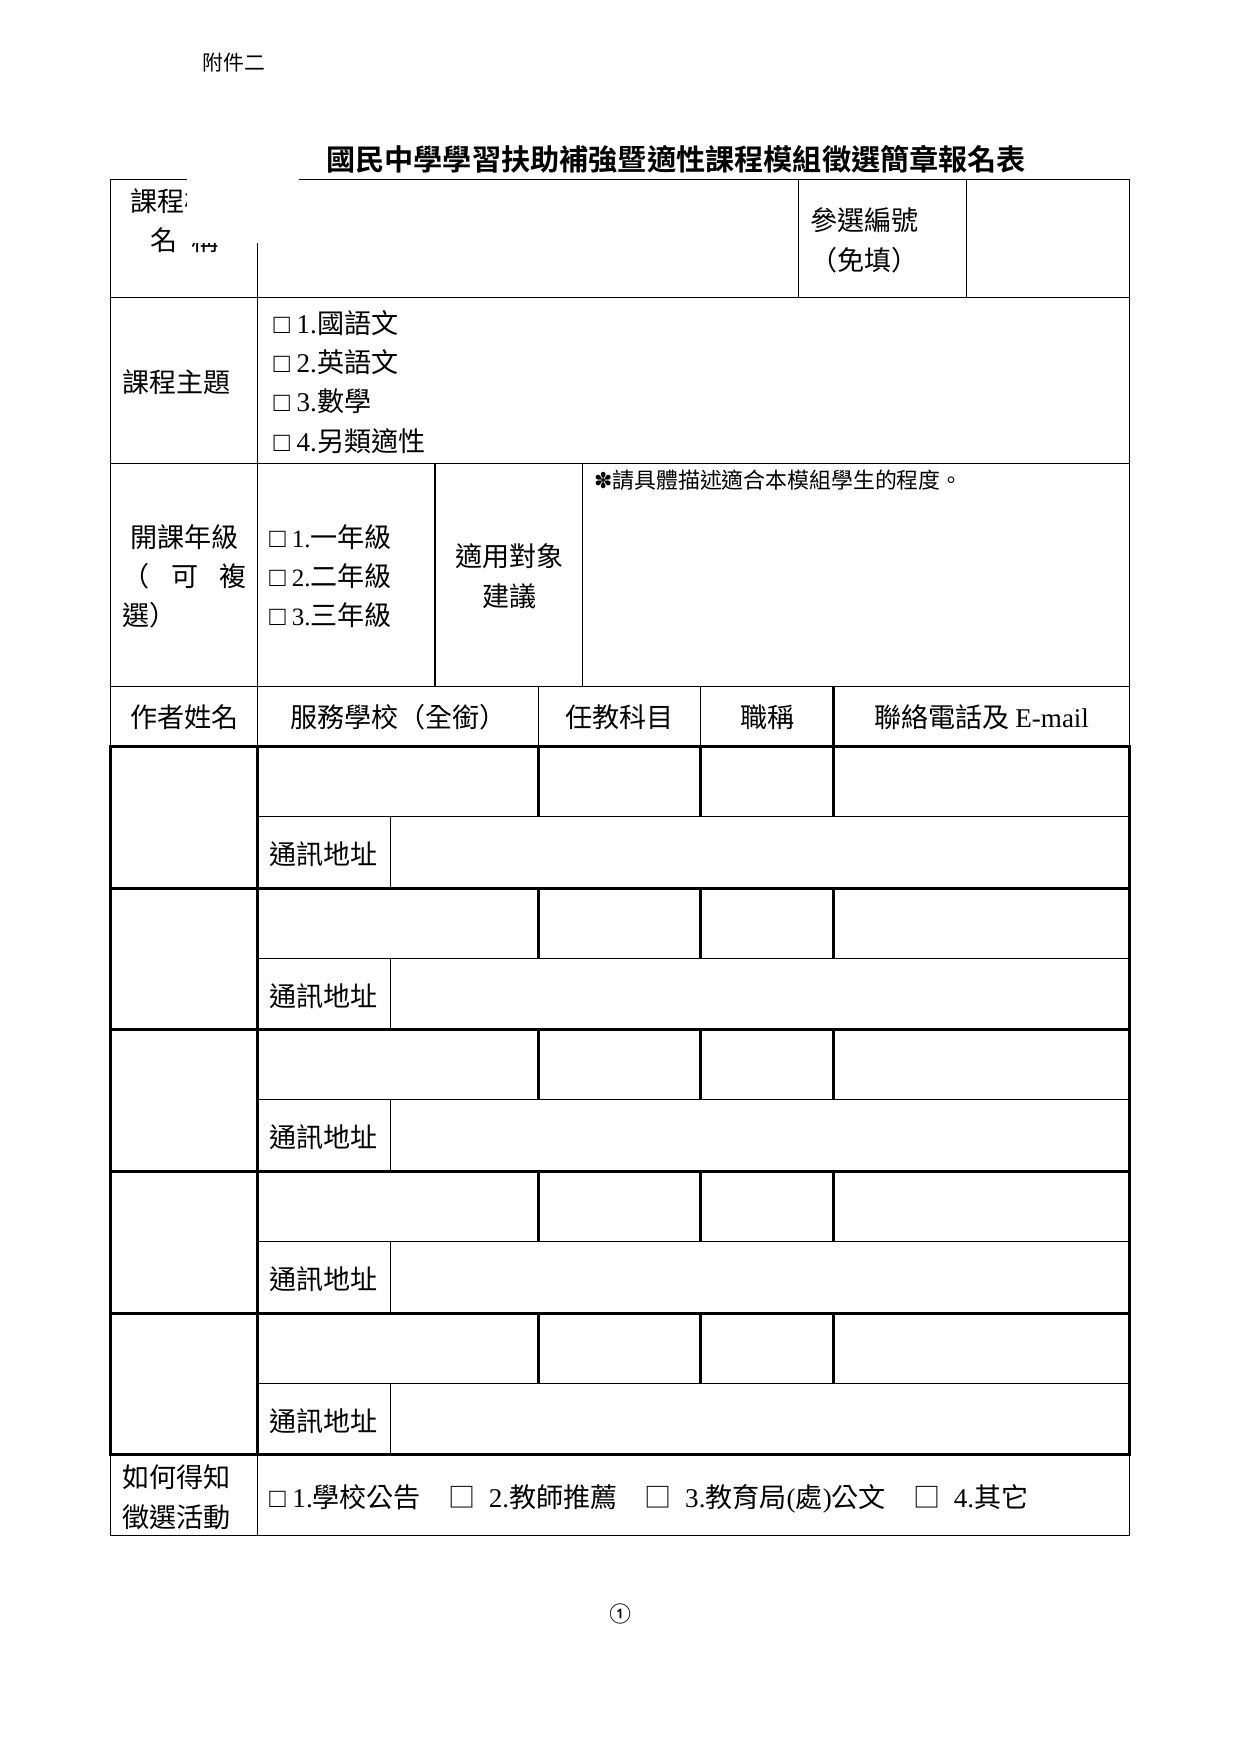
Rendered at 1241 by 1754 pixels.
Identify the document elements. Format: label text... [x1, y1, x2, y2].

table_cell 通訊地址 [259, 817, 390, 887]
table_cell [540, 748, 699, 816]
table_cell [112, 1173, 256, 1312]
table_cell [112, 1315, 256, 1453]
table_cell [112, 890, 256, 1028]
table_cell [391, 959, 1128, 1028]
table_cell [702, 1173, 832, 1241]
table_cell [702, 890, 832, 957]
text 國民中學學習扶助補強暨適性課程模組徵選簡章報名表 [187, 39, 1053, 243]
table_cell 職稱 [701, 687, 832, 745]
table_cell [259, 748, 537, 816]
table_cell 通訊地址 [259, 1384, 390, 1453]
table_cell □ 1.學校公告 □ 2.教師推薦 □ 3.教育局(處)公文 □ 4.其它 [258, 1456, 1129, 1535]
table_cell [835, 890, 1128, 957]
table_cell [702, 1031, 832, 1099]
table_cell □ 1.國語文 □ 2.英語文 □ 3.數學 □ 4.另類適性 [258, 298, 1129, 462]
table_cell 任教科目 [539, 687, 700, 745]
table_cell 開課年級 （可複選） [111, 464, 257, 686]
table_cell 聯絡電話及E-mail [835, 687, 1129, 745]
table_cell [702, 748, 832, 816]
table_cell 課程主題 [111, 298, 257, 462]
table_cell [835, 1173, 1128, 1241]
table_cell [391, 817, 1128, 887]
table_cell 適用對象建議 [436, 464, 582, 686]
table_cell 通訊地址 [259, 959, 390, 1028]
table_cell [540, 890, 699, 957]
table_cell [112, 748, 256, 887]
table_cell [835, 1031, 1128, 1099]
table_cell 如何得知 徵選活動 [111, 1456, 257, 1535]
table_header [967, 180, 1129, 297]
table_cell [391, 1384, 1128, 1453]
table_header 課程模組名 稱 [111, 180, 257, 297]
table_cell [259, 890, 537, 957]
table_cell 服務學校（全銜） [258, 687, 538, 745]
table_header 參選編號 （免填） [799, 180, 966, 297]
table_cell 通訊地址 [259, 1100, 390, 1170]
table_cell 作者姓名 [111, 687, 257, 745]
table_cell [702, 1315, 832, 1382]
table_cell 通訊地址 [259, 1242, 390, 1312]
table_cell [391, 1100, 1128, 1170]
table_cell [583, 495, 1129, 686]
table_cell [259, 1173, 537, 1241]
table_cell [540, 1173, 699, 1241]
table_cell [540, 1031, 699, 1099]
text 附件二 [202, 46, 284, 77]
table_cell [112, 1031, 256, 1170]
table_cell [391, 1242, 1128, 1312]
table_cell [259, 1031, 537, 1099]
table_cell [540, 1315, 699, 1382]
table_cell □ 1.一年級 □ 2.二年級 □ 3.三年級 [258, 464, 434, 686]
table_cell [259, 1315, 537, 1382]
table_cell ✽請具體描述適合本模組學生的程度。 [583, 464, 1129, 495]
table_header [258, 180, 798, 297]
table_cell [835, 1315, 1128, 1382]
table_cell [835, 748, 1128, 816]
